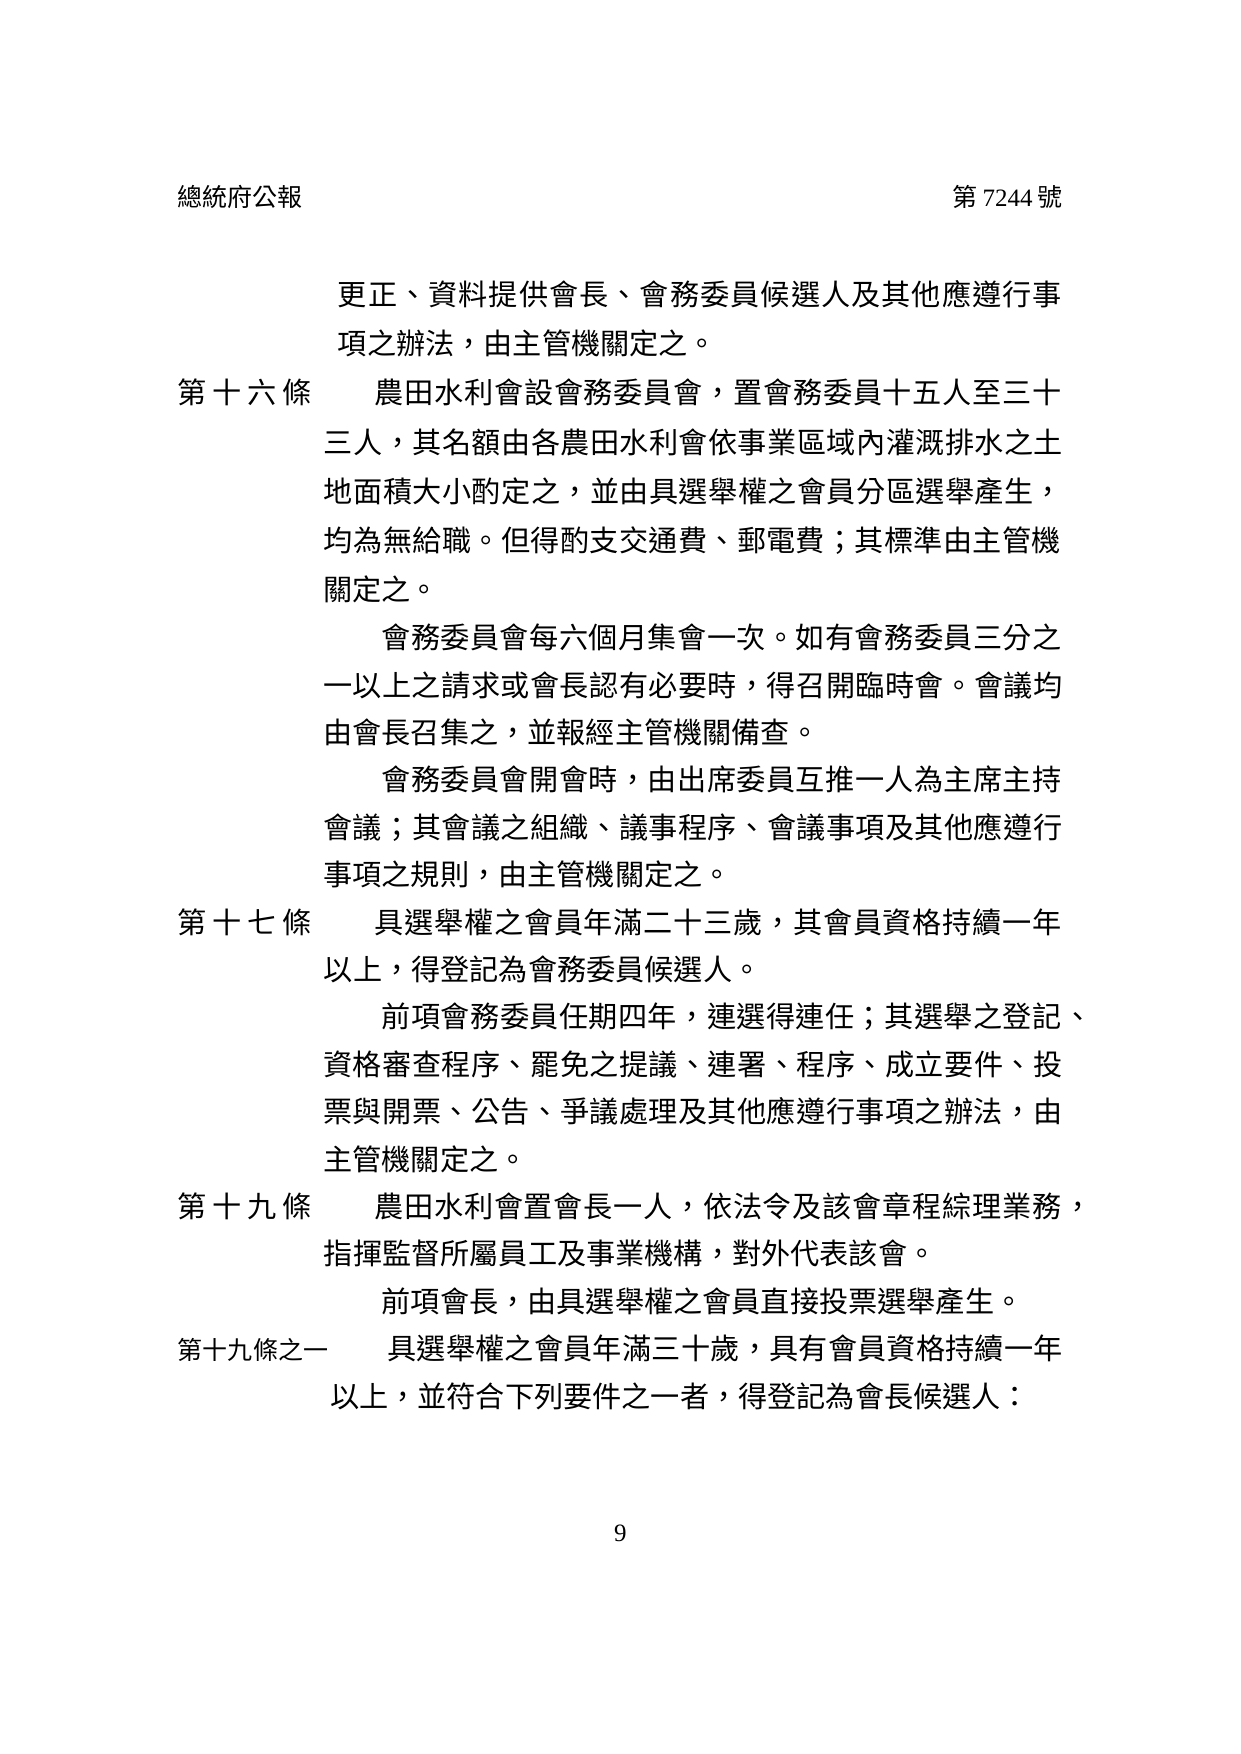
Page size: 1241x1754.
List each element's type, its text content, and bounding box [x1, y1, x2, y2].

text 第十九條 農田水利會置會長一人，依法令及該會章程綜理業務，指揮監督所屬員工及事業機構，對外代表該會。 [177, 1179, 1063, 1274]
text 會務委員會開會時，由出席委員互推一人為主席主持會議；其會議之組織、議事程序、會議事項及其他應遵行事項之規則，由主管機關定之。 [323, 753, 1063, 895]
text 前項會務委員任期四年，連選得連任；其選舉之登記、資格審查程序、罷免之提議、連署、程序、成立要件、投票與開票、公告、爭議處理及其他應遵行事項之辦法，由主管機關定之。 [323, 990, 1063, 1179]
text 會務委員會每六個月集會一次。如有會務委員三分之一以上之請求或會長認有必要時，得召開臨時會。會議均由會長召集之，並報經主管機關備查。 [323, 611, 1063, 753]
text 前項會長，由具選舉權之會員直接投票選舉產生。 [323, 1274, 1063, 1322]
text 第十六條 農田水利會設會務委員會，置會務委員十五人至三十三人，其名額由各農田水利會依事業區域內灌溉排水之土地面積大小酌定之，並由具選舉權之會員分區選舉產生，均為無給職。但得酌支交通費、郵電費；其標準由主管機關定之。 [177, 364, 1063, 611]
text 第十九條之一 具選舉權之會員年滿三十歲，具有會員資格持續一年以上，並符合下列要件之一者，得登記為會長候選人： [177, 1322, 1063, 1416]
text 第十七條 具選舉權之會員年滿二十三歲，其會員資格持續一年以上，得登記為會務委員候選人。 [177, 895, 1063, 990]
text 第十四條及第一項會員資格認定、前項會員名冊造列、更正、資料提供會長、會務委員候選人及其他應遵行事項之辦法，由主管機關定之。 [338, 266, 1063, 364]
